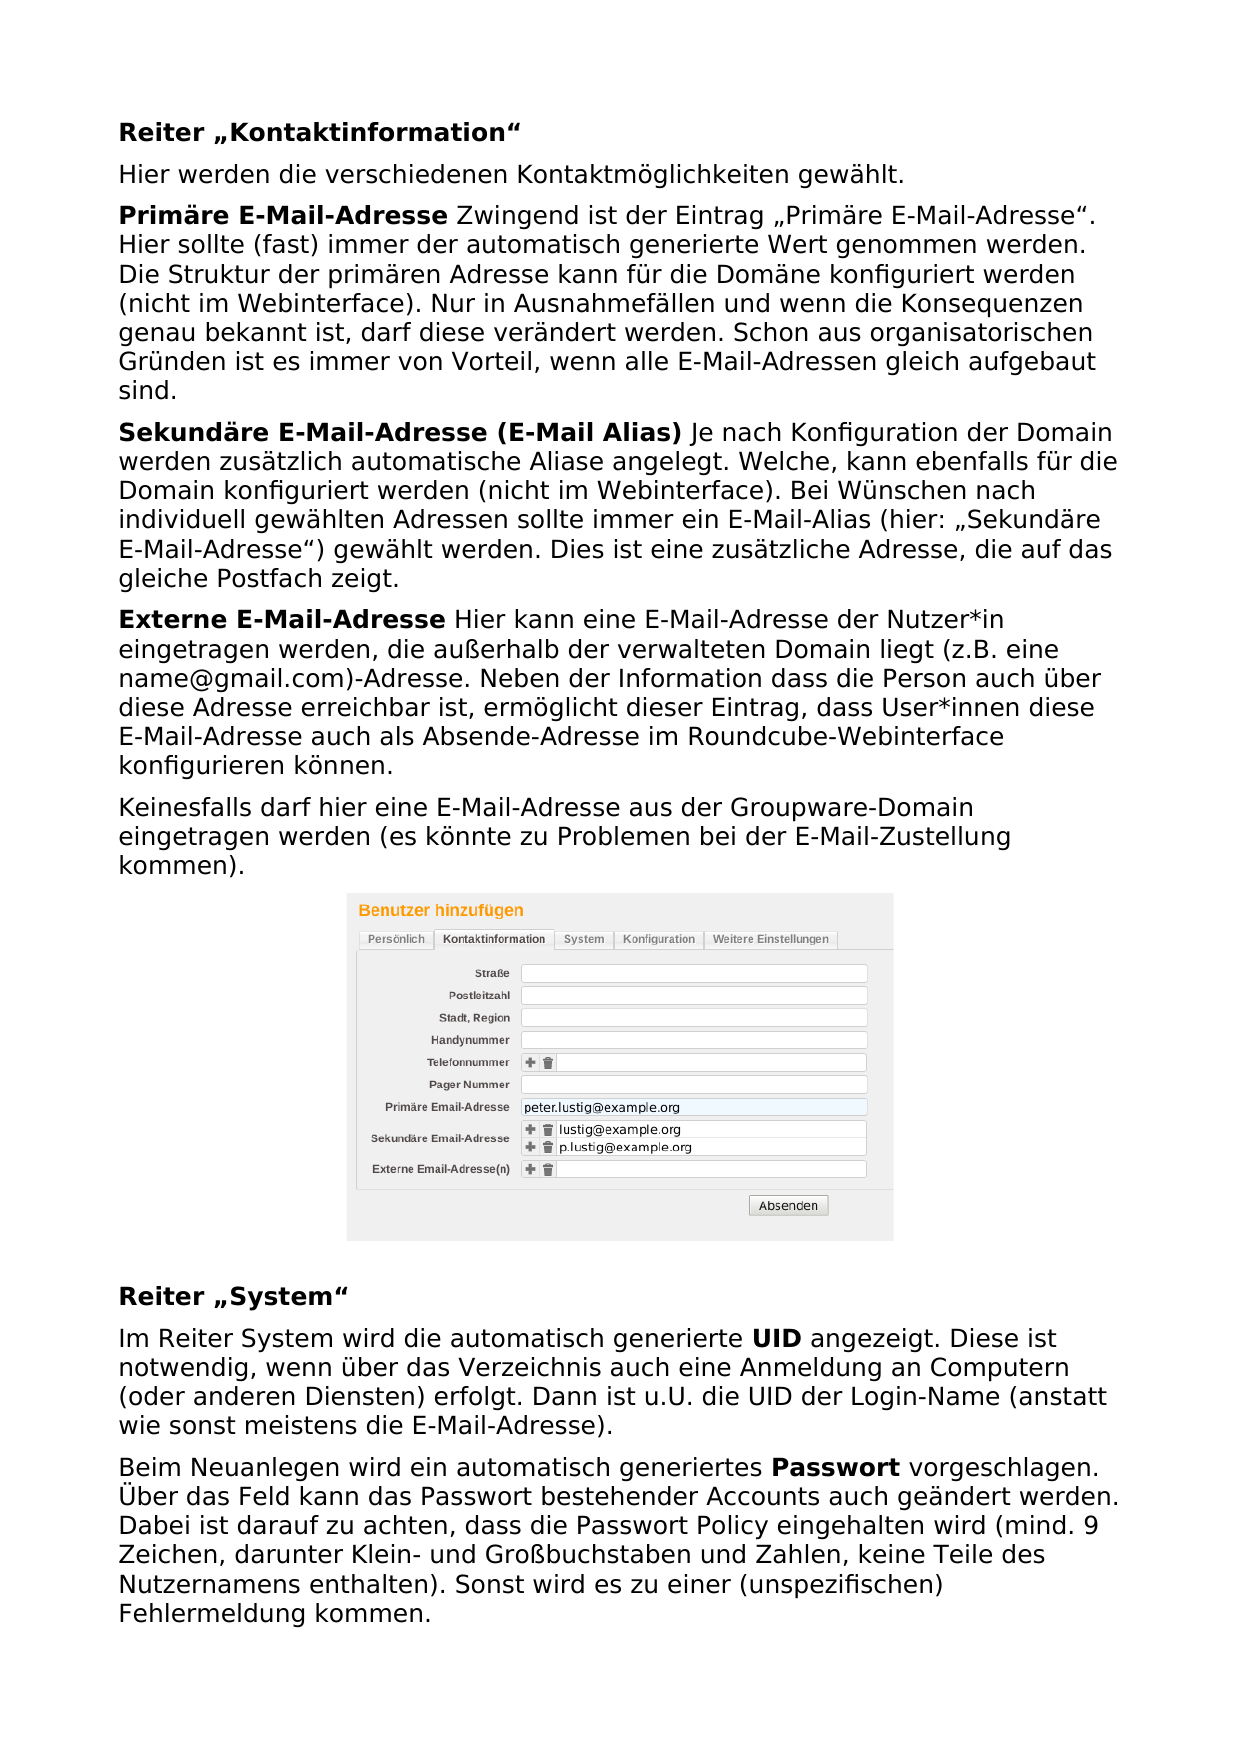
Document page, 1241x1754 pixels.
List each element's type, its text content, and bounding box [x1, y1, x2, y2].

text Externe E-Mail-Adresse Hier kann eine E-Mail-Adresse der Nutzer*in eingetragen werden, die außerhalb der verwalteten Domain liegt (z.B. eine name@gmail.com)-Adresse. Neben der Information dass die Person auch über diese Adresse erreichbar ist, ermöglicht dieser Eintrag, dass User*innen diese E-Mail-Adresse auch als Absende-Adresse im Roundcube-Webinterface konfigurieren können. [118, 606, 1122, 781]
text Im Reiter System wird die automatisch generierte UID angezeigt. Diese ist notwendig, wenn über das Verzeichnis auch eine Anmeldung an Computern (oder anderen Diensten) erfolgt. Dann ist u.U. die UID der Login-Name (anstatt wie sonst meistens die E-Mail-Adresse). [118, 1324, 1122, 1441]
text Reiter „Kontaktinformation“ [118, 118, 1122, 147]
text Hier werden die verschiedenen Kontaktmöglichkeiten gewählt. [118, 160, 1122, 189]
picture [346, 893, 894, 1241]
text Sekundäre E-Mail-Adresse (E-Mail Alias) Je nach Konfiguration der Domain werden zusätzlich automatische Aliase angelegt. Welche, kann ebenfalls für die Domain konfiguriert werden (nicht im Webinterface). Bei Wünschen nach individuell gewählten Adressen sollte immer ein E-Mail-Alias (hier: „Sekundäre E-Mail-Adresse“) gewählt werden. Dies ist eine zusätzliche Adresse, die auf das gleiche Postfach zeigt. [118, 418, 1122, 593]
text Primäre E-Mail-Adresse Zwingend ist der Eintrag „Primäre E-Mail-Adresse“. Hier sollte (fast) immer der automatisch generierte Wert genommen werden. Die Struktur der primären Adresse kann für die Domäne konfiguriert werden (nicht im Webinterface). Nur in Ausnahmefällen und wenn die Konsequenzen genau bekannt ist, darf diese verändert werden. Schon aus organisatorischen Gründen ist es immer von Vorteil, wenn alle E-Mail-Adressen gleich aufgebaut sind. [118, 201, 1122, 406]
text Beim Neuanlegen wird ein automatisch generiertes Passwort vorgeschlagen. Über das Feld kann das Passwort bestehender Accounts auch geändert werden. Dabei ist darauf zu achten, dass die Passwort Policy eingehalten wird (mind. 9 Zeichen, darunter Klein- und Großbuchstaben und Zahlen, keine Teile des Nutzernamens enthalten). Sonst wird es zu einer (unspezifischen) Fehlermeldung kommen. [118, 1453, 1122, 1628]
text Keinesfalls darf hier eine E-Mail-Adresse aus der Groupware-Domain eingetragen werden (es könnte zu Problemen bei der E-Mail-Zustellung kommen). [118, 793, 1122, 881]
text Reiter „System“ [118, 1282, 1122, 1312]
